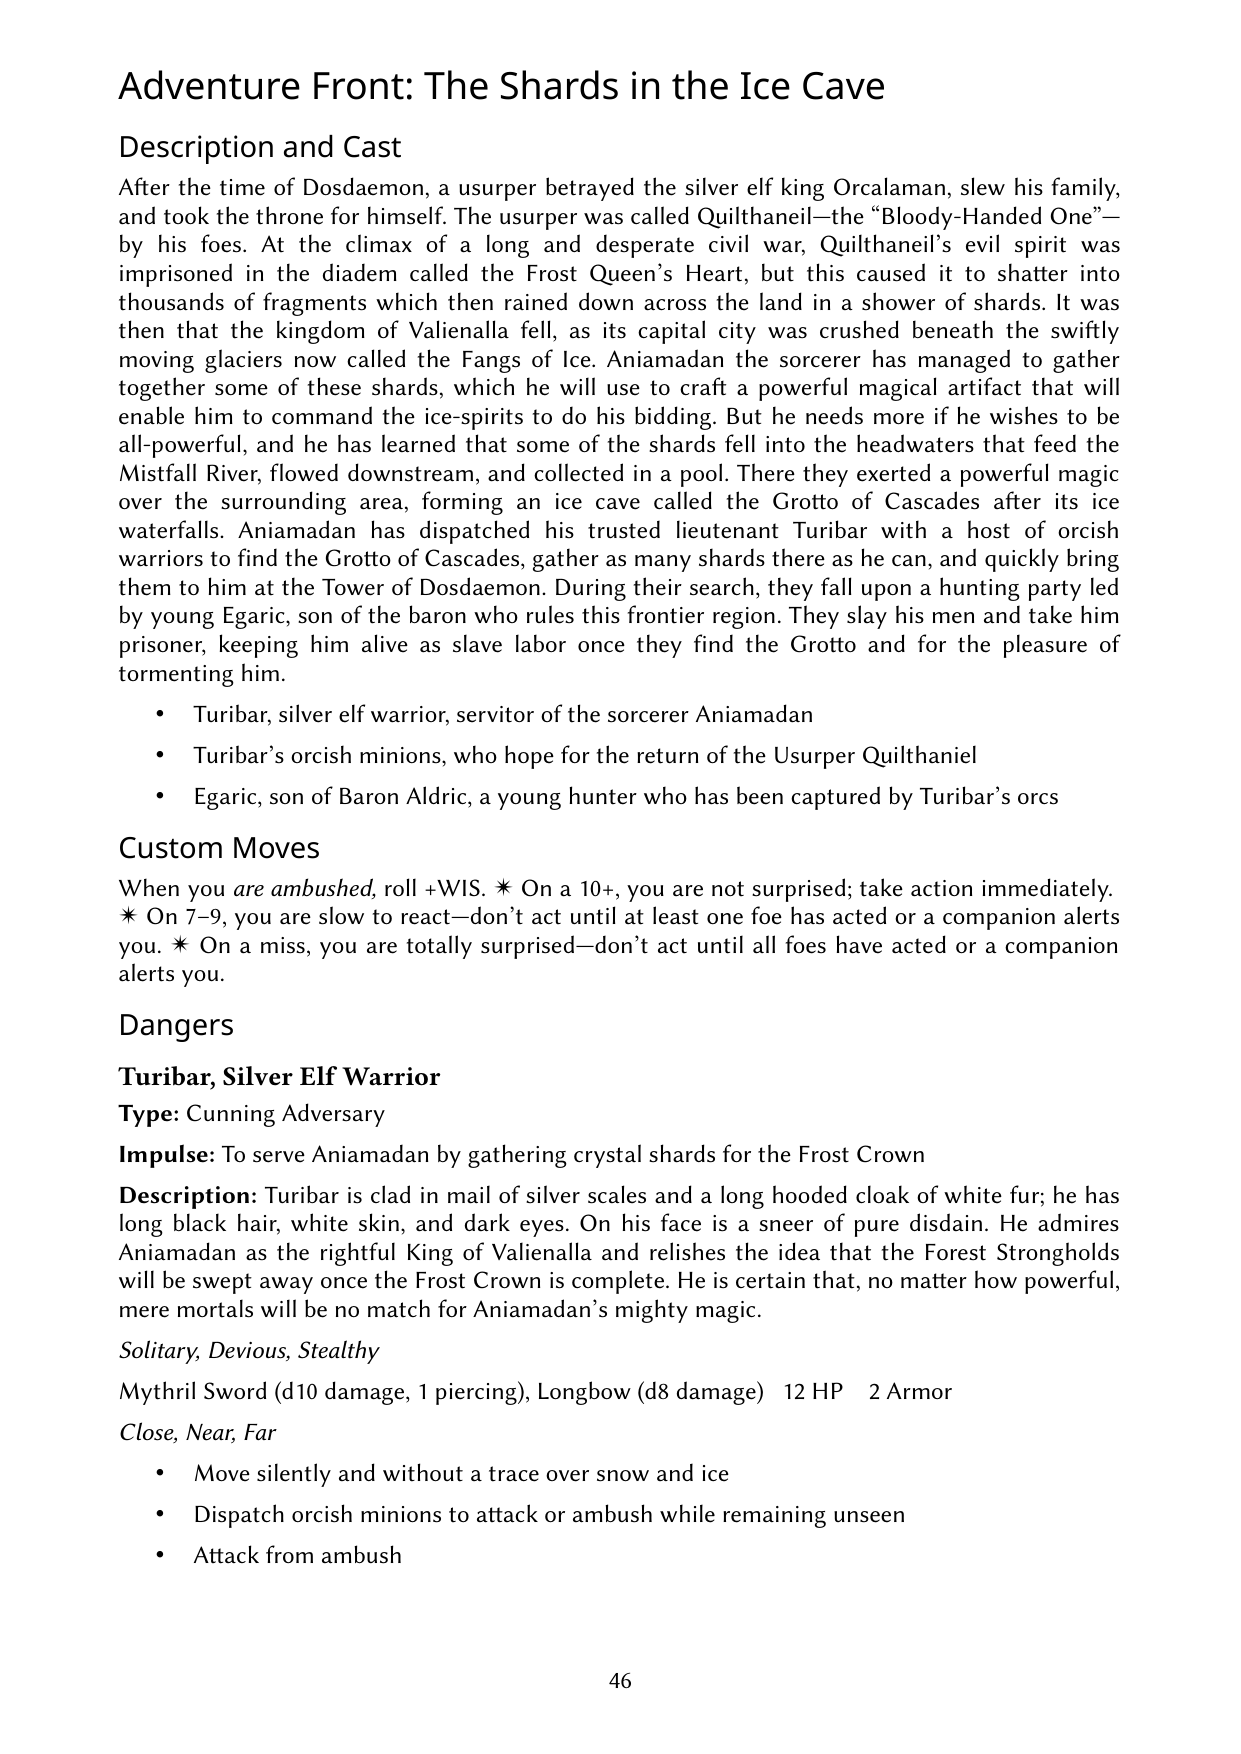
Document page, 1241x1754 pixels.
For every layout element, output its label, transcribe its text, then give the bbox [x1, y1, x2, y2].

text Description: Turibar is clad in mail of silver scales and a long hooded cloak of white fur; he has long black hair, white skin, and dark eyes. On his face is a sneer of pure disdain. He admires Aniamadan as the rightful King of Valienalla and relishes the idea that the Forest Strongholds will be swept away once the Frost Crown is complete. He is certain that, no matter how powerful, mere mortals will be no match for Aniamadan’s mighty magic. [118, 1181, 1122, 1323]
list Turibar, silver elf warrior, servitor of the sorcerer Aniamadan [156, 700, 1122, 728]
text Close, Near, Far [118, 1418, 1122, 1447]
text When you are ambushed, roll +WIS. ✴ On a 10+, you are not surprised; take action immediately. ✴ On 7–9, you are slow to react—don’t act until at least one foe has acted or a companion alerts you. ✴ On a miss, you are totally surprised—don’t act until all foes have acted or a companion alerts you. [118, 874, 1122, 988]
text Impulse: To serve Aniamadan by gathering crystal shards for the Frost Crown [118, 1140, 1122, 1168]
subtitle Adventure Front: The Shards in the Ice Cave [118, 59, 1122, 110]
subtitle Dangers [118, 1004, 1122, 1044]
list Dispatch orcish minions to attack or ambush while remaining unseen [156, 1500, 1122, 1529]
list Egaric, son of Baron Aldric, a young hunter who has been captured by Turibar’s orcs [156, 782, 1122, 810]
list Attack from ambush [156, 1541, 1122, 1570]
text Type: Cunning Adversary [118, 1099, 1122, 1127]
subtitle Custom Moves [118, 827, 1122, 867]
text Mythril Sword (d10 damage, 1 piercing), Longbow (d8 damage) 12 HP 2 Armor [118, 1377, 1122, 1406]
subtitle Description and Cast [118, 127, 1122, 166]
text Solitary, Devious, Stealthy [118, 1336, 1122, 1364]
text After the time of Dosdaemon, a usurper betrayed the silver elf king Orcalaman, slew his family, and took the throne for himself. The usurper was called Quilthaneil—the “Bloody-Handed One”—by his foes. At the climax of a long and desperate civil war, Quilthaneil’s evil spirit was imprisoned in the diadem called the Frost Queen’s Heart, but this caused it to shatter into thousands of fragments which then rained down across the land in a shower of shards. It was then that the kingdom of Valienalla fell, as its capital city was crushed beneath the swiftly moving glaciers now called the Fangs of Ice. Aniamadan the sorcerer has managed to gather together some of these shards, which he will use to craft a powerful magical artifact that will enable him to command the ice-spirits to do his bidding. But he needs more if he wishes to be all-powerful, and he has learned that some of the shards fell into the headwaters that feed the Mistfall River, flowed downstream, and collected in a pool. There they exerted a powerful magic over the surrounding area, forming an ice cave called the Grotto of Cascades after its ice waterfalls. Aniamadan has dispatched his trusted lieutenant Turibar with a host of orcish warriors to find the Grotto of Cascades, gather as many shards there as he can, and quickly bring them to him at the Tower of Dosdaemon. During their search, they fall upon a hunting party led by young Egaric, son of the baron who rules this frontier region. They slay his men and take him prisoner, keeping him alive as slave labor once they find the Grotto and for the pleasure of tormenting him. [118, 173, 1122, 687]
text Turibar, Silver Elf Warrior [118, 1061, 1122, 1092]
list Move silently and without a trace over snow and ice [156, 1459, 1122, 1488]
list Turibar’s orcish minions, who hope for the return of the Usurper Quilthaniel [156, 741, 1122, 769]
